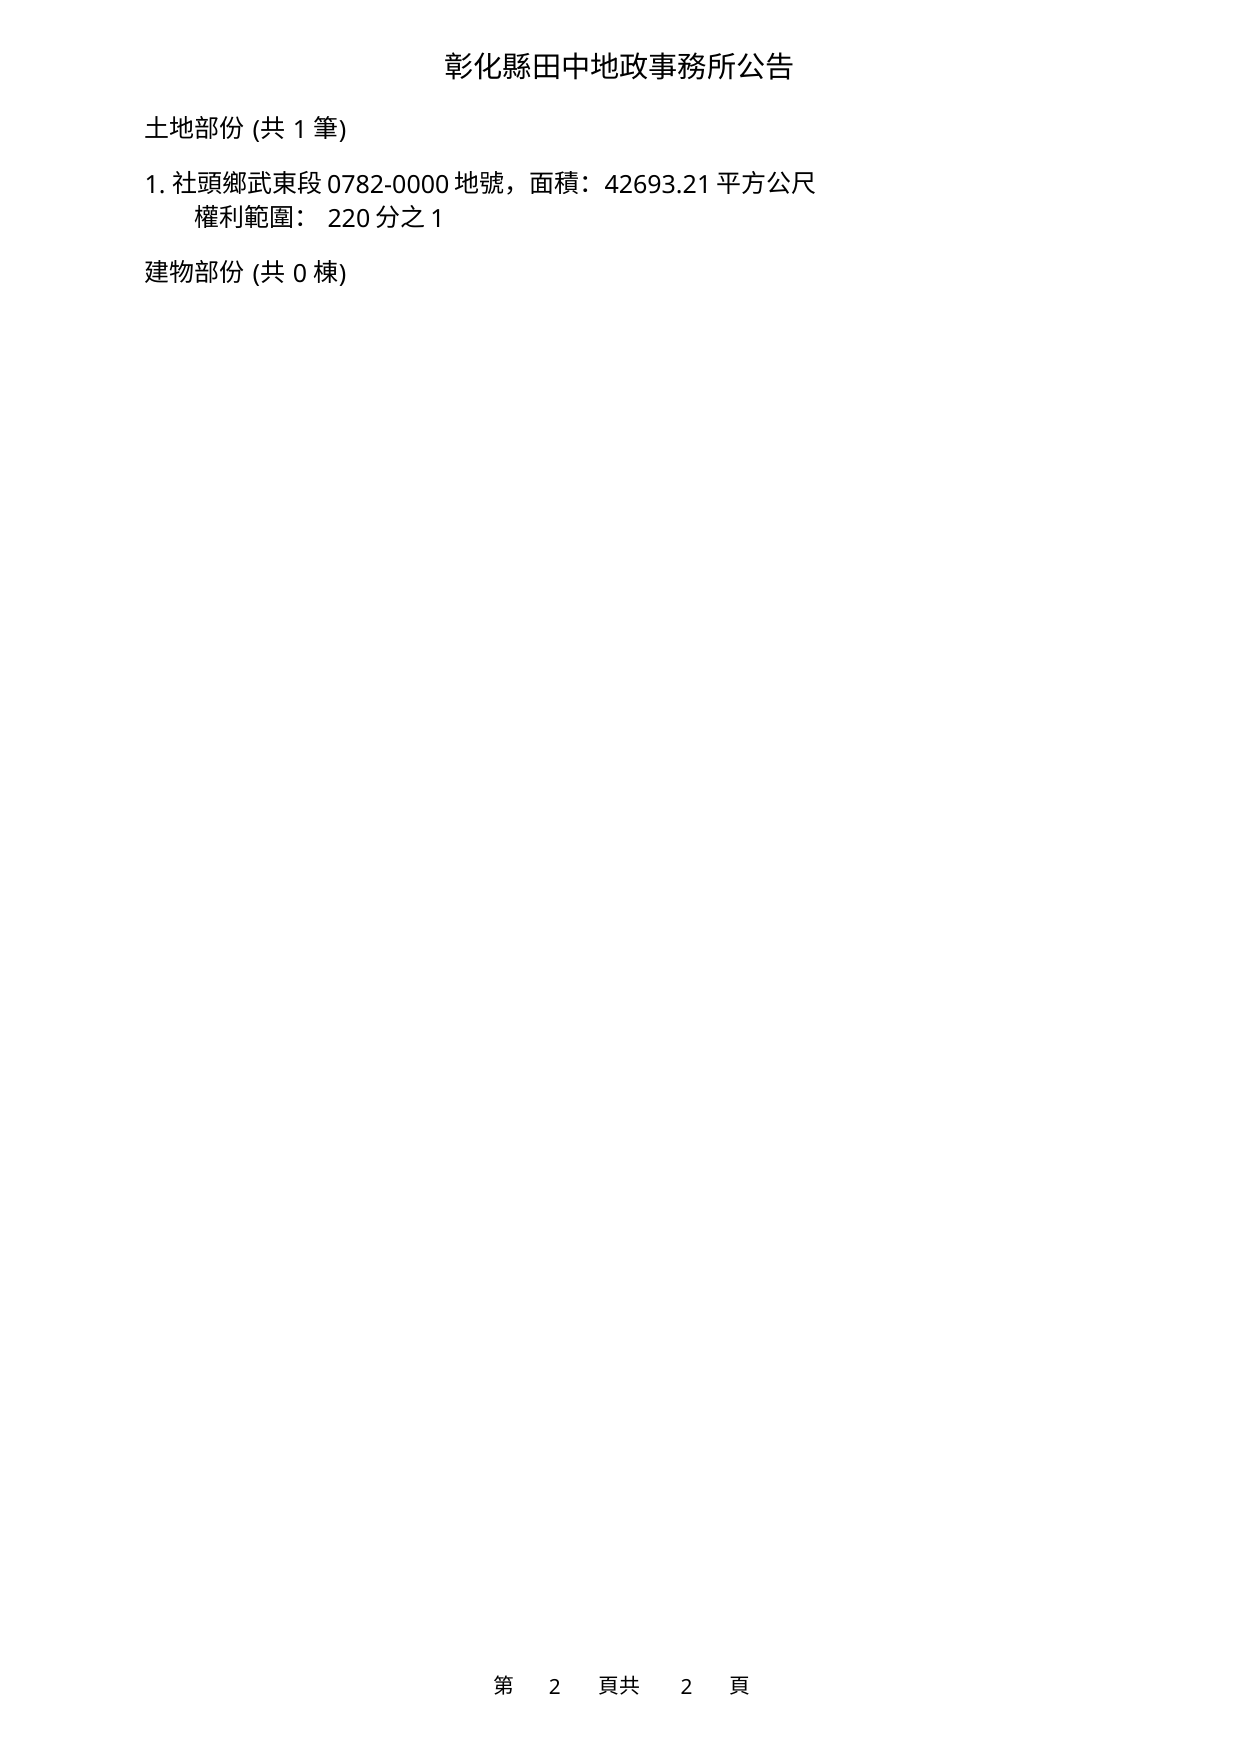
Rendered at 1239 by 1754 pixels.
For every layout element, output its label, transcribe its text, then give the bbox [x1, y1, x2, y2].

table_cell [524, 310, 585, 1666]
table_header [653, 0, 719, 41]
table_header [62, 0, 483, 41]
table_cell [760, 310, 1177, 1666]
table_cell [585, 310, 653, 1666]
table_cell 第 [483, 1666, 523, 1707]
table_cell [720, 310, 760, 1666]
table_cell 2 [524, 1666, 585, 1707]
table_cell [0, 239, 62, 310]
table_header [760, 0, 1177, 41]
table_cell 建物部份 (共 0 棟) [62, 239, 1177, 310]
table_cell [0, 310, 62, 1666]
table_cell 土地部份 (共 1 筆) [62, 95, 1177, 166]
table_cell [1177, 310, 1239, 1666]
table_cell 頁 [720, 1666, 760, 1707]
table_cell [653, 310, 719, 1666]
table_cell [1177, 1666, 1239, 1707]
table_header [1177, 0, 1239, 41]
table_cell [1177, 166, 1239, 238]
table_cell [0, 95, 62, 166]
table_header [585, 0, 653, 41]
table_cell 彰化縣田中地政事務所公告 [62, 41, 1177, 94]
table_header [720, 0, 760, 41]
table_cell [62, 310, 483, 1666]
table_cell 1. 社頭鄉武東段0782-0000地號，面積：42693.21平方公尺 權利範圍： 220分之1 [62, 166, 1177, 238]
table_cell [1177, 95, 1239, 166]
table_cell [760, 1666, 1177, 1707]
table_header [524, 0, 585, 41]
table_cell [62, 1666, 483, 1707]
table_cell 頁共 [585, 1666, 653, 1707]
table_cell 2 [653, 1666, 719, 1707]
table_cell [483, 310, 523, 1666]
table_cell [0, 41, 62, 94]
table_cell [0, 166, 62, 238]
table_cell [0, 1666, 62, 1707]
table_header [0, 0, 62, 41]
table_cell [1177, 41, 1239, 94]
table_cell [1177, 239, 1239, 310]
table_header [483, 0, 523, 41]
